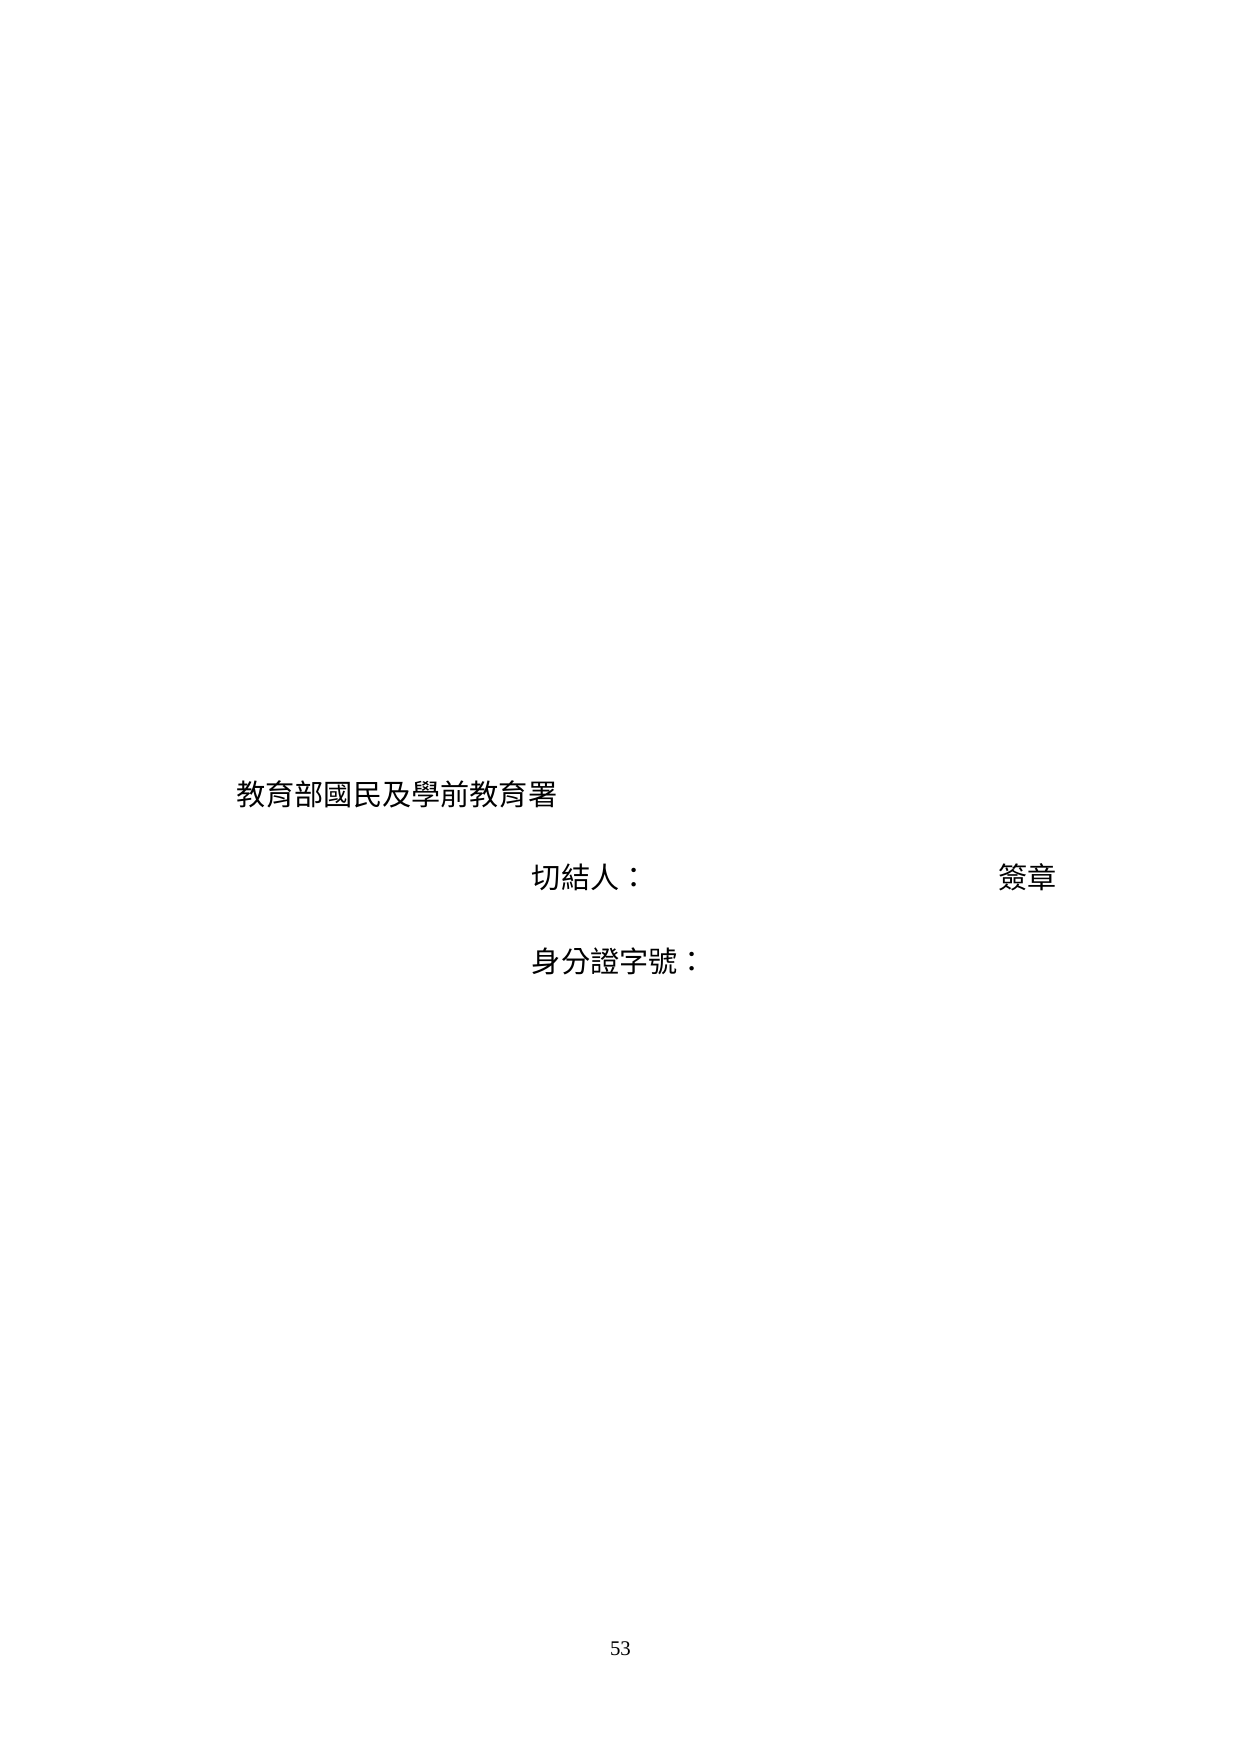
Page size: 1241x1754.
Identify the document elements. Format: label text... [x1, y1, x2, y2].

text 教育部國民及學前教育署 [236, 730, 1122, 814]
text 身分證字號： [532, 897, 1122, 980]
text 切結人： 簽章 [532, 814, 1122, 897]
